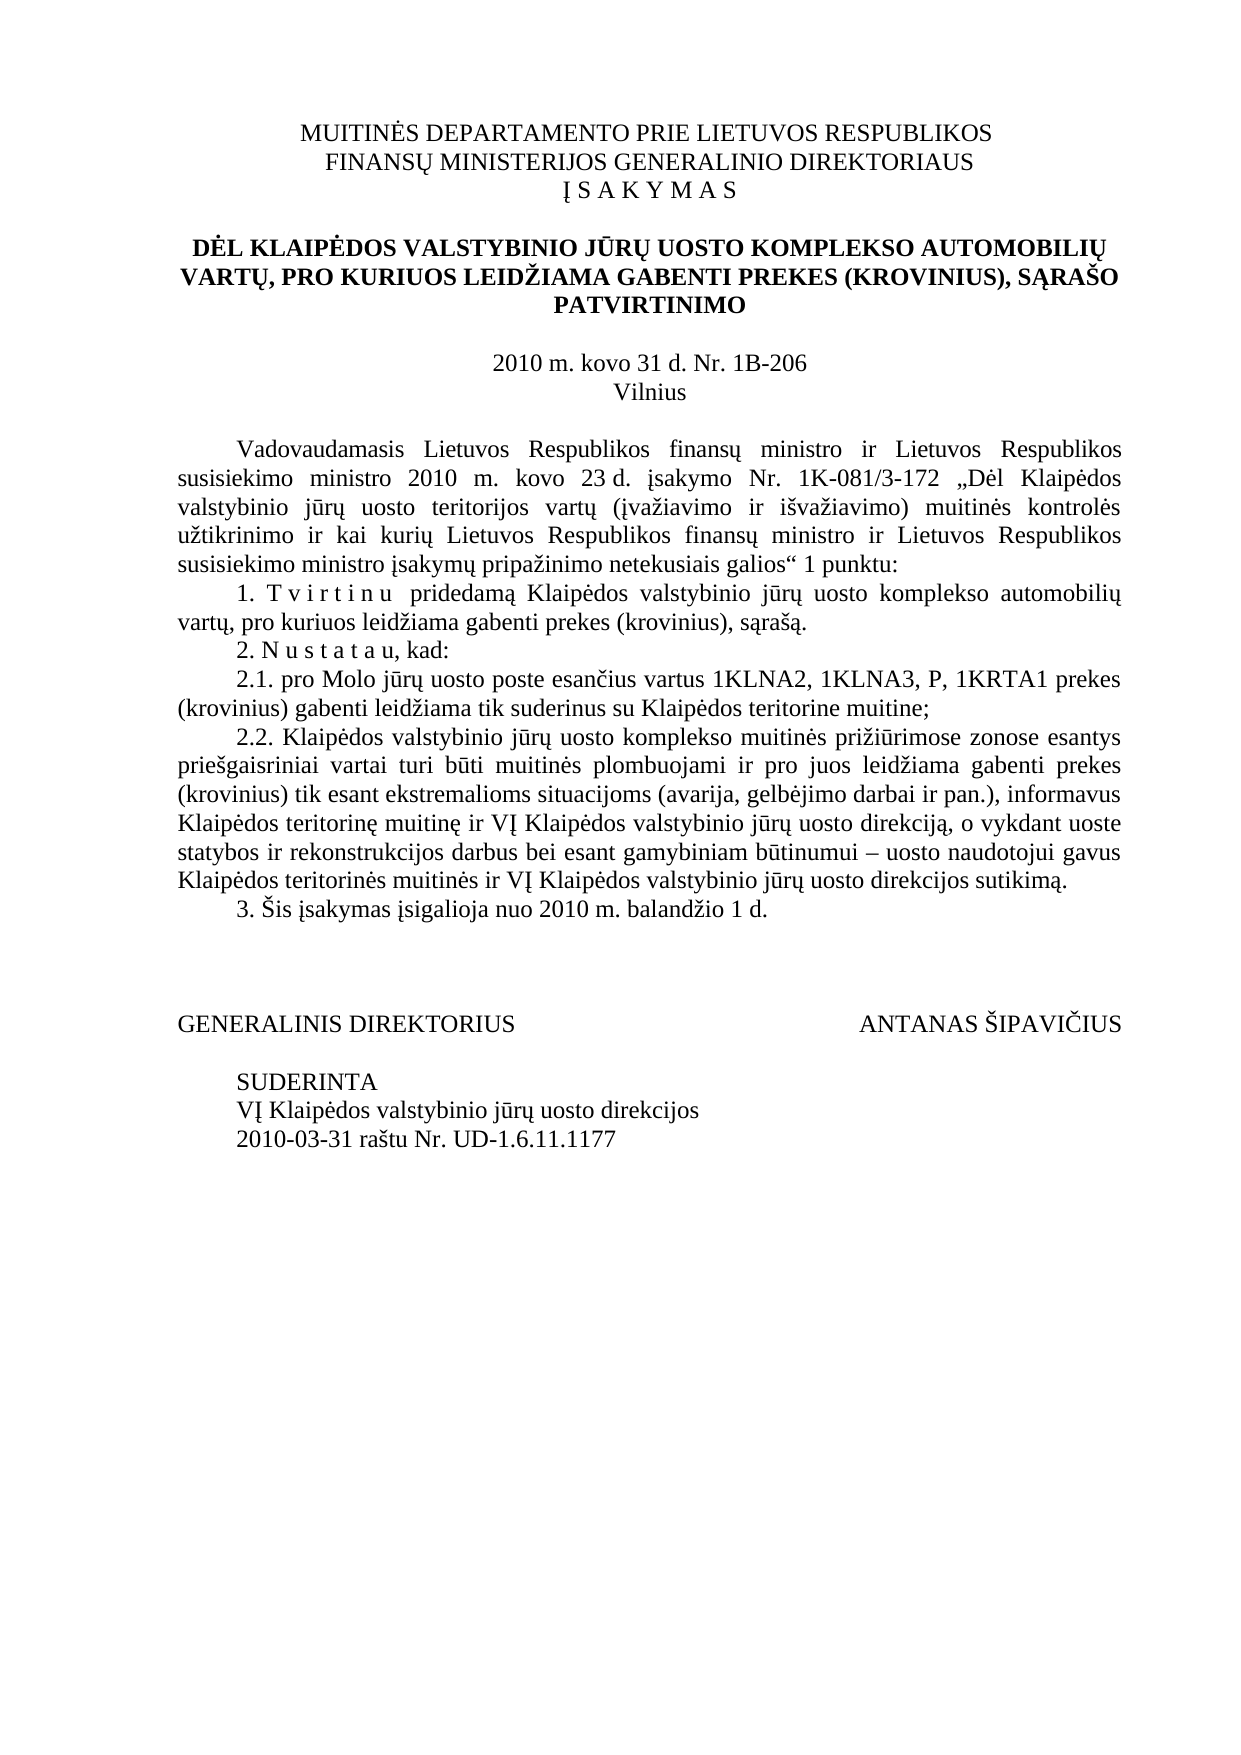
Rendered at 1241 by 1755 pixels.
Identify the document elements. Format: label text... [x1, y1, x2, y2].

text 2010-03-31 raštu Nr. UD-1.6.11.1177 [177, 1124, 1122, 1153]
text VĮ Klaipėdos valstybinio jūrų uosto direkcijos [177, 1096, 1122, 1124]
text MUITINĖS DEPARTAMENTO PRIE LIETUVOS RESPUBLIKOS [177, 118, 1122, 147]
text 1. Tvirtinu pridedamą Klaipėdos valstybinio jūrų uosto komplekso automobilių vartų, pro kuriuos leidžiama gabenti prekes (krovinius), sąrašą. [177, 578, 1122, 636]
text DĖL KLAIPĖDOS VALSTYBINIO JŪRŲ UOSTO KOMPLEKSO AUTOMOBILIŲ VARTŲ, PRO KURIUOS LEIDŽIAMA GABENTI PREKES (KROVINIUS), SĄRAŠO PATVIRTINIMO [177, 233, 1122, 319]
text SUDERINTA [177, 1067, 1122, 1096]
text 3. Šis įsakymas įsigalioja nuo 2010 m. balandžio 1 d. [177, 894, 1122, 923]
text 2010 m. kovo 31 d. Nr. 1B-206 [177, 348, 1122, 377]
text 2.1. pro Molo jūrų uosto poste esančius vartus 1KLNA2, 1KLNA3, P, 1KRTA1 prekes (krovinius) gabenti leidžiama tik suderinus su Klaipėdos teritorine muitine; [177, 664, 1122, 722]
text 2.2. Klaipėdos valstybinio jūrų uosto komplekso muitinės prižiūrimose zonose esantys priešgaisriniai vartai turi būti muitinės plombuojami ir pro juos leidžiama gabenti prekes (krovinius) tik esant ekstremalioms situacijoms (avarija, gelbėjimo darbai ir pan.), informavus Klaipėdos teritorinę muitinę ir VĮ Klaipėdos valstybinio jūrų uosto direkciją, o vykdant uoste statybos ir rekonstrukcijos darbus bei esant gamybiniam būtinumui – uosto naudotojui gavus Klaipėdos teritorinės muitinės ir VĮ Klaipėdos valstybinio jūrų uosto direkcijos sutikimą. [177, 722, 1122, 894]
text Vilnius [177, 377, 1122, 406]
text FINANSŲ MINISTERIJOS GENERALINIO DIREKTORIAUS [177, 147, 1122, 176]
text Generalinis direktorius Antanas Šipavičius [177, 1009, 1122, 1038]
text Vadovaudamasis Lietuvos Respublikos finansų ministro ir Lietuvos Respublikos susisiekimo ministro 2010 m. kovo 23 d. įsakymo Nr. 1K-081/3-172 „Dėl Klaipėdos valstybinio jūrų uosto teritorijos vartų (įvažiavimo ir išvažiavimo) muitinės kontrolės užtikrinimo ir kai kurių Lietuvos Respublikos finansų ministro ir Lietuvos Respublikos susisiekimo ministro įsakymų pripažinimo netekusiais galios“ 1 punktu: [177, 434, 1122, 578]
text 2. Nustatau, kad: [177, 636, 1122, 664]
text ĮSAKYMAS [177, 176, 1122, 204]
